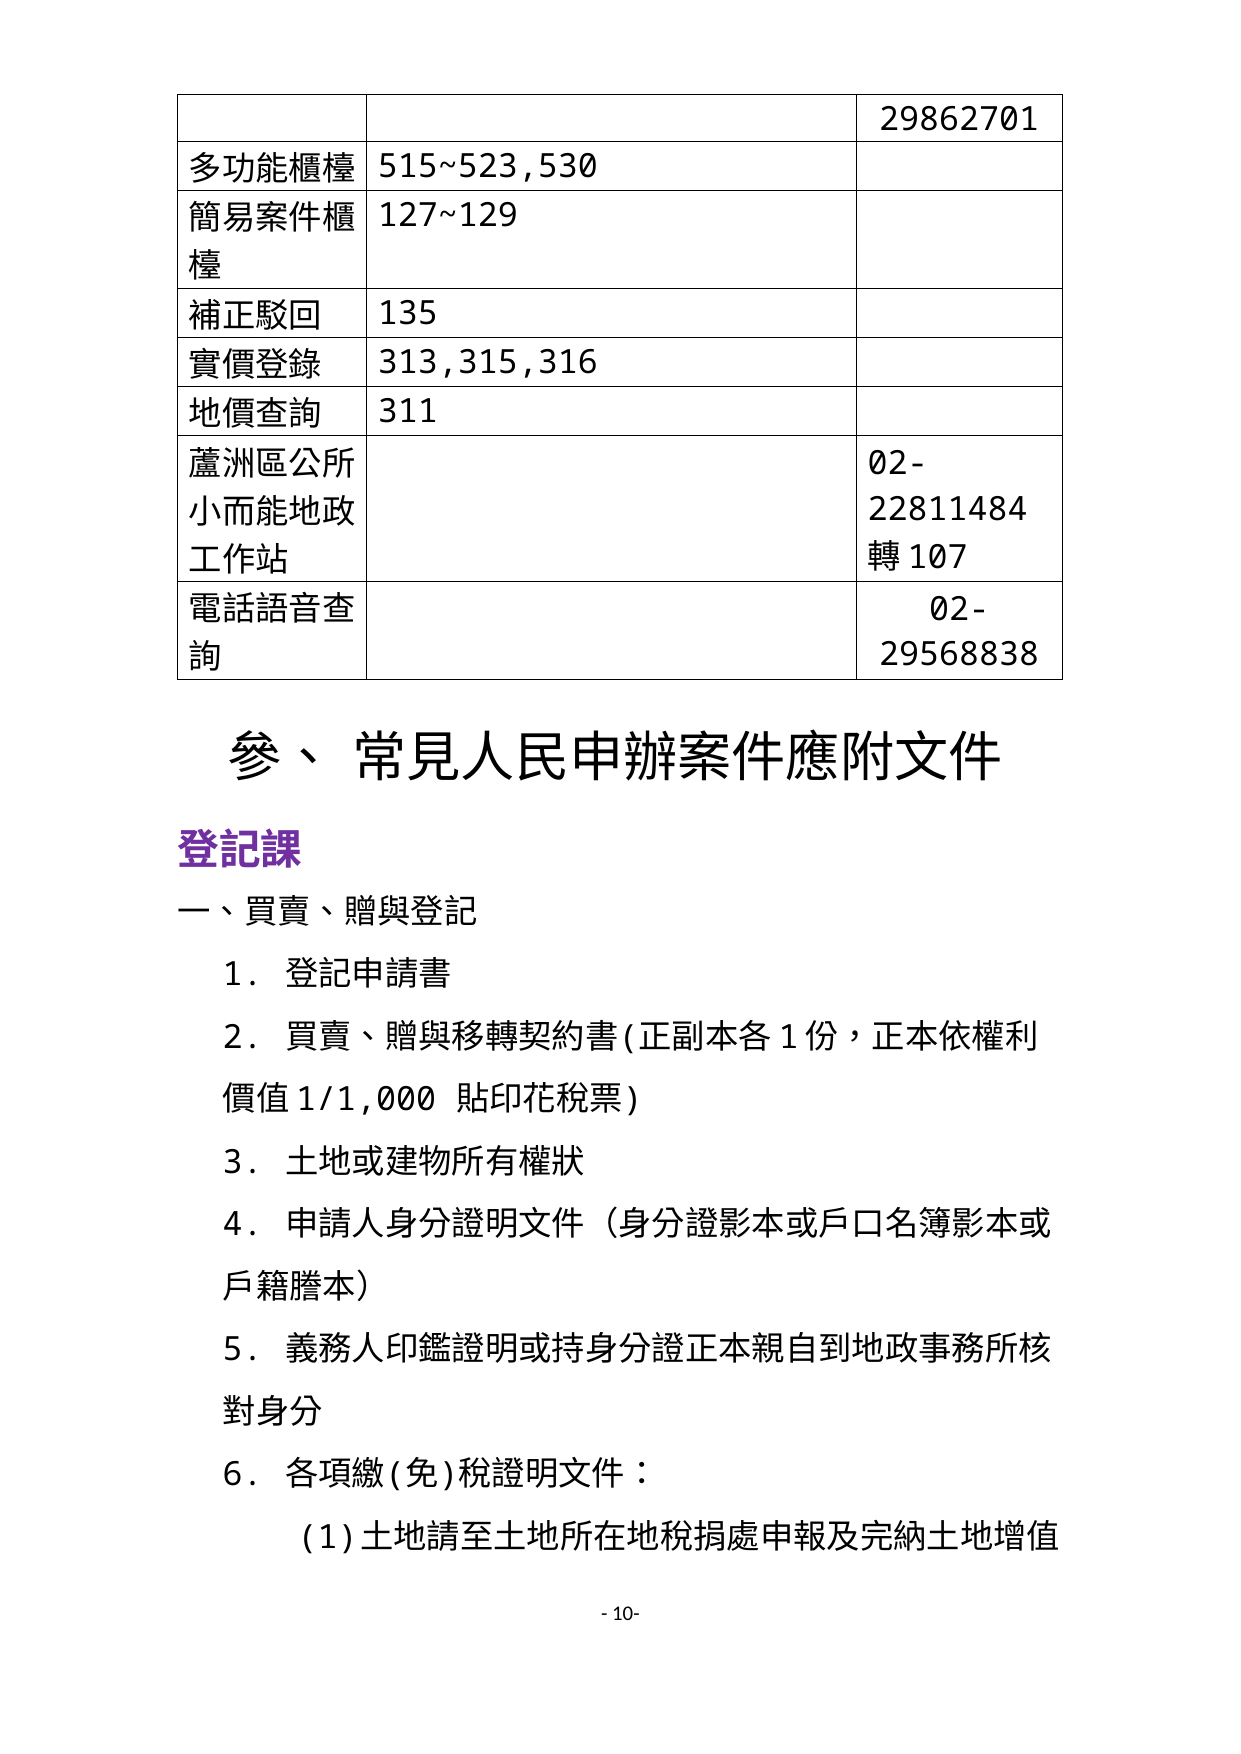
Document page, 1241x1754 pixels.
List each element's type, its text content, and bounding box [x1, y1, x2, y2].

table_cell 02-29568838 [857, 582, 1062, 678]
table_cell [178, 95, 366, 141]
list 登記申請書 [222, 929, 1063, 992]
table_cell 515~523,530 [367, 142, 856, 190]
table_cell 補正駁回 [178, 289, 366, 337]
table_cell 簡易案件櫃檯 [178, 191, 366, 287]
table_cell [857, 289, 1062, 337]
list 申請人身分證明文件（身分證影本或戶口名簿影本或戶籍謄本） [222, 1179, 1063, 1304]
table_cell 實價登錄 [178, 338, 366, 386]
table_cell 電話語音查詢 [178, 582, 366, 678]
table_cell 313,315,316 [367, 338, 856, 386]
text 登記課 [177, 804, 1063, 867]
table_cell [857, 338, 1062, 386]
table_cell 311 [367, 387, 856, 435]
table_cell 02-22811484轉107 [857, 436, 1062, 581]
table_cell [857, 191, 1062, 287]
table_cell [857, 387, 1062, 435]
table_cell [367, 95, 856, 141]
list 常見人民申辦案件應附文件 [227, 680, 1063, 804]
table_cell 127~129 [367, 191, 856, 287]
text 一、買賣、贈與登記 [177, 867, 1063, 929]
table_cell 多功能櫃檯 [178, 142, 366, 190]
list 土地請至土地所在地稅捐處申報及完納土地增值 [297, 1492, 1063, 1554]
table_cell [367, 436, 856, 581]
list 各項繳(免)稅證明文件： [222, 1429, 1063, 1492]
list 義務人印鑑證明或持身分證正本親自到地政事務所核對身分 [222, 1304, 1063, 1429]
table_cell 蘆洲區公所小而能地政工作站 [178, 436, 366, 581]
table_cell [857, 142, 1062, 190]
list 土地或建物所有權狀 [222, 1117, 1063, 1179]
table_cell 29862701 [857, 95, 1062, 141]
table_cell [367, 582, 856, 678]
list 買賣、贈與移轉契約書(正副本各1份，正本依權利價值1/1,000 貼印花稅票) [222, 992, 1063, 1117]
table_cell 地價查詢 [178, 387, 366, 435]
table_cell 135 [367, 289, 856, 337]
